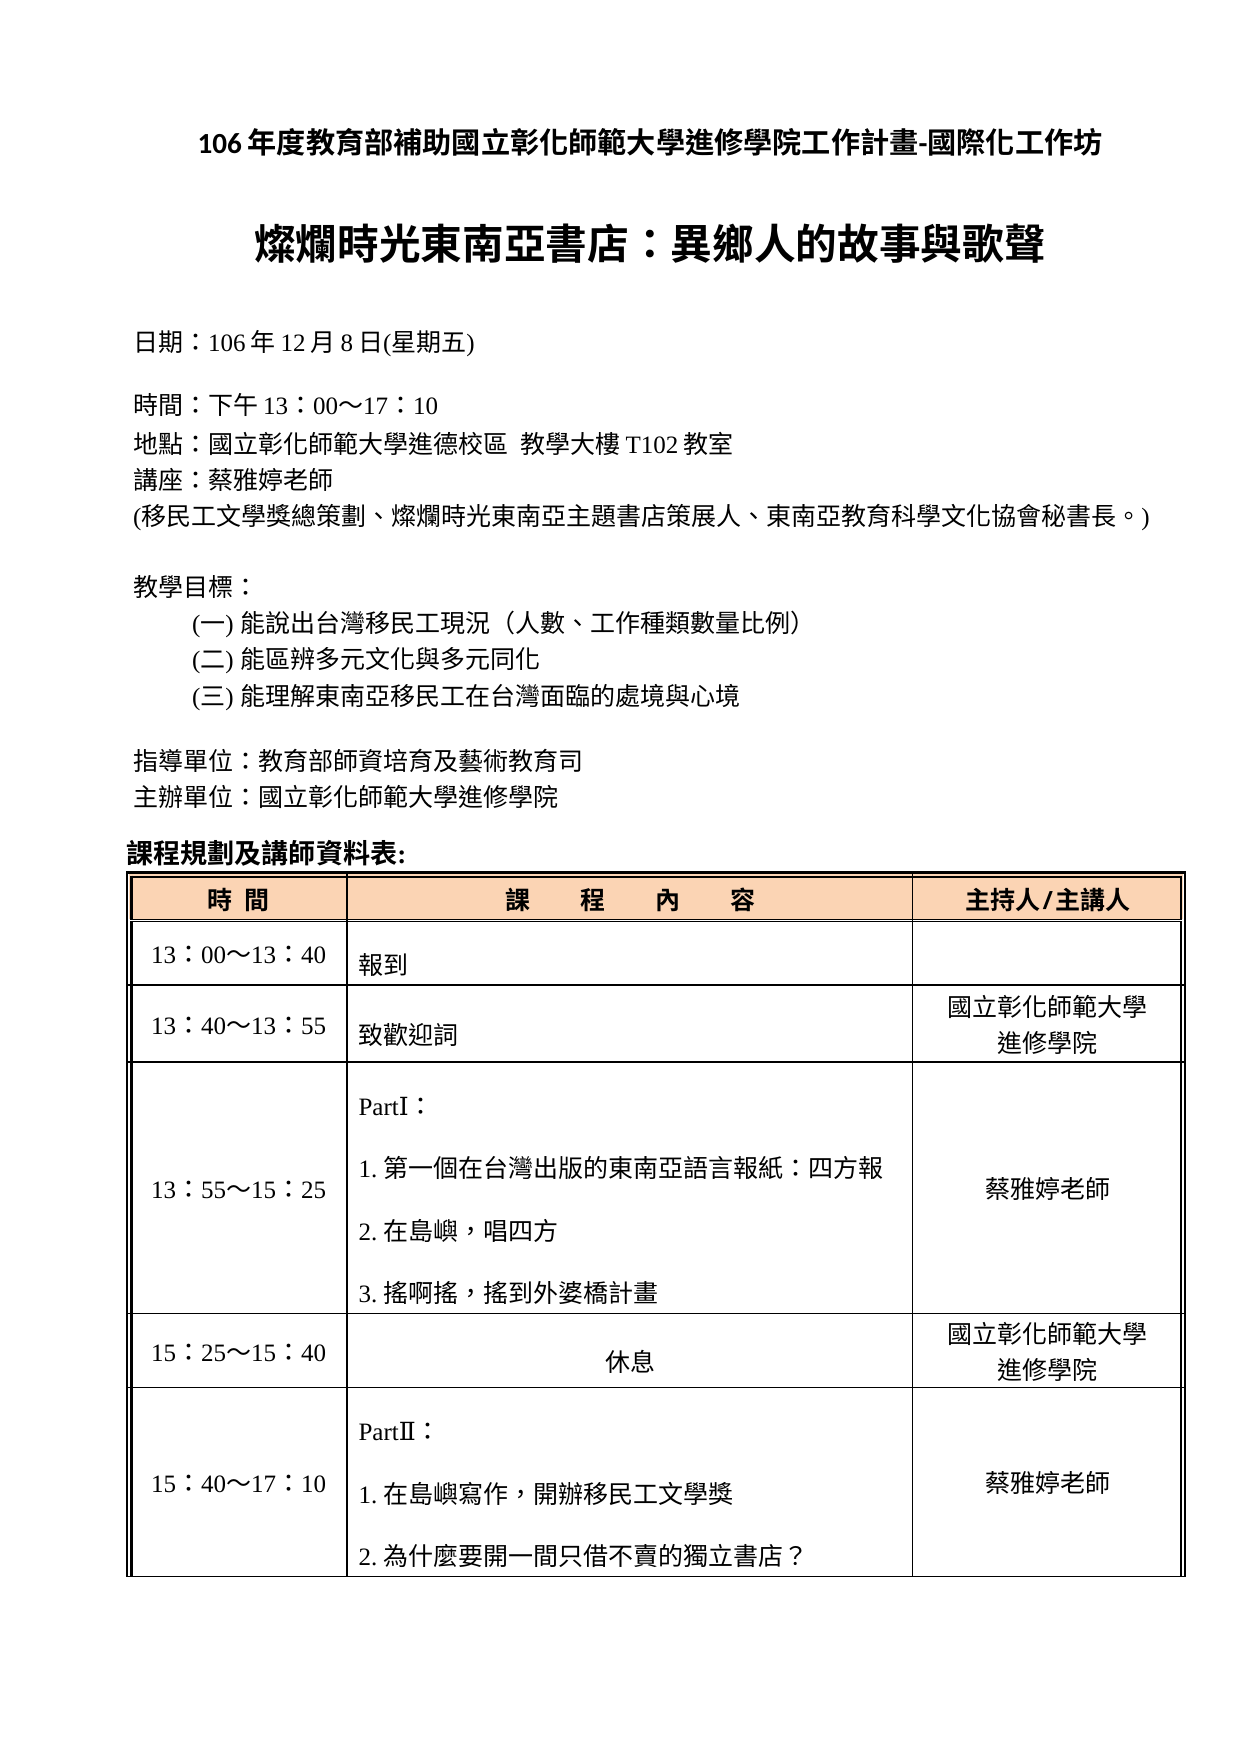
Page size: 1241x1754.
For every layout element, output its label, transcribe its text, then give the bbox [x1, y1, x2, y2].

table_cell 報到 [348, 922, 912, 984]
table_cell PartⅠ： 1. 第一個在台灣出版的東南亞語言報紙：四方報 2. 在島嶼，唱四方 3. 搖啊搖，搖到外婆橋計畫 [348, 1063, 912, 1313]
table_cell 蔡雅婷老師 [913, 1388, 1180, 1576]
table_cell PartⅡ： 1. 在島嶼寫作，開辦移民工文學獎 2. 為什麼要開一間只借不賣的獨立書店？ [348, 1388, 912, 1576]
text 指導單位：教育部師資培育及藝術教育司 [133, 741, 1167, 777]
text 教學目標： [133, 567, 1167, 603]
text (三) 能理解東南亞移民工在台灣面臨的處境與心境 [192, 676, 1167, 712]
table_header 課 程 內 容 [348, 878, 912, 919]
text 燦爛時光東南亞書店：異鄉人的故事與歌聲 [133, 199, 1167, 262]
table_cell 15：40～17：10 [133, 1388, 346, 1576]
table_cell 15：25～15：40 [133, 1314, 346, 1387]
text 時間：下午13：00～17：10 [133, 362, 1167, 424]
table_cell 休息 [348, 1314, 912, 1387]
table_cell 蔡雅婷老師 [913, 1063, 1180, 1313]
text 主辦單位：國立彰化師範大學進修學院 [133, 777, 1167, 813]
table_header 主持人/主講人 [913, 878, 1180, 919]
table_cell 13：55～15：25 [133, 1063, 346, 1313]
text 課程規劃及講師資料表: [126, 832, 1167, 871]
text 講座：蔡雅婷老師 [133, 461, 1167, 497]
table_cell 致歡迎詞 [348, 986, 912, 1061]
table_cell 國立彰化師範大學 進修學院 [913, 986, 1180, 1061]
table_cell 13：00～13：40 [133, 922, 346, 984]
table_cell 國立彰化師範大學 進修學院 [913, 1314, 1180, 1387]
text (一) 能說出台灣移民工現況（人數、工作種類數量比例） [192, 603, 1167, 640]
table_cell 13：40～13：55 [133, 986, 346, 1061]
text (二) 能區辨多元文化與多元同化 [192, 640, 1167, 676]
text (移民工文學獎總策劃、燦爛時光東南亞主題書店策展人、東南亞教育科學文化協會秘書長。) [133, 497, 1167, 533]
text 地點：國立彰化師範大學進德校區 教學大樓T102教室 [133, 424, 1167, 461]
text 106年度教育部補助國立彰化師範大學進修學院工作計畫-國際化工作坊 [133, 119, 1167, 162]
text 日期：106年12月8日(星期五) [133, 299, 1167, 362]
table_cell [913, 922, 1180, 984]
table_header 時 間 [133, 878, 346, 919]
